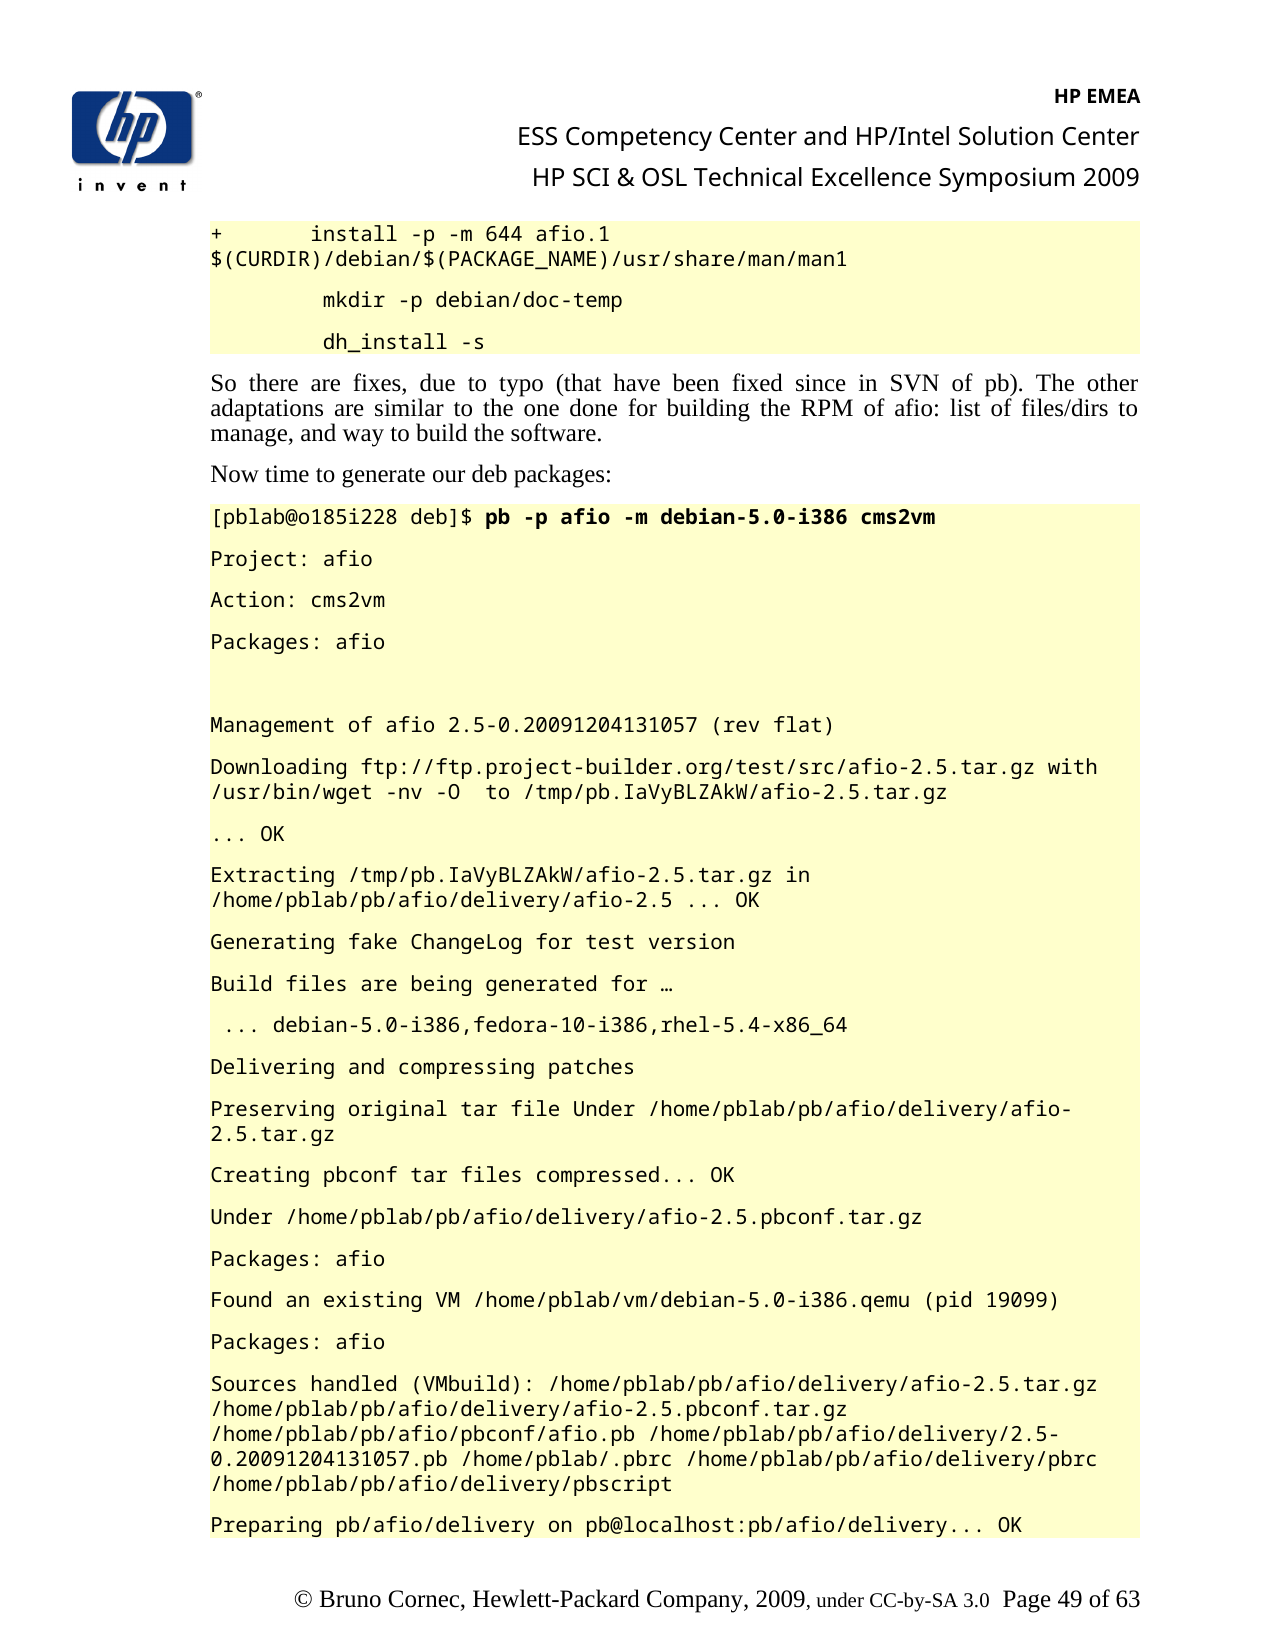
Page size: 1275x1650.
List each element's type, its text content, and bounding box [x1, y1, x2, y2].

text Delivering and compressing patches [210, 1054, 1140, 1079]
text Management of afio 2.5-0.20091204131057 (rev flat) [210, 713, 1140, 738]
text Preparing pb/afio/delivery on pb@localhost:pb/afio/delivery... OK [210, 1513, 1140, 1538]
text + install -p -m 644 afio.1 $(CURDIR)/debian/$(PACKAGE_NAME)/usr/share/man/man1 [210, 221, 1140, 271]
text dh_install -s [210, 329, 1140, 354]
text Action: cms2vm [210, 588, 1140, 613]
text Now time to generate our deb packages: [210, 463, 1140, 488]
picture [70, 88, 203, 192]
text ... debian-5.0-i386,fedora-10-i386,rhel-5.4-x86_64 [210, 1013, 1140, 1038]
text Sources handled (VMbuild): /home/pblab/pb/afio/delivery/afio-2.5.tar.gz /home/pblab/pb/afio/delivery/afio-2.5.pbconf.tar.gz /home/pblab/pb/afio/pbconf/afio.pb /home/pblab/pb/afio/delivery/2.5-0.20091204131057.pb /home/pblab/.pbrc /home/pblab/pb/afio/delivery/pbrc /home/pblab/pb/afio/delivery/pbscript [210, 1371, 1140, 1496]
text Creating pbconf tar files compressed... OK [210, 1163, 1140, 1188]
text Packages: afio [210, 629, 1140, 654]
text mkdir -p debian/doc-temp [210, 288, 1140, 313]
text [pblab@o185i228 deb]$ pb -p afio -m debian-5.0-i386 cms2vm [210, 504, 1140, 529]
text ... OK [210, 821, 1140, 846]
text Build files are being generated for … [210, 971, 1140, 996]
text Found an existing VM /home/pblab/vm/debian-5.0-i386.qemu (pid 19099) [210, 1288, 1140, 1313]
text Downloading ftp://ftp.project-builder.org/test/src/afio-2.5.tar.gz with /usr/bin/wget -nv -O to /tmp/pb.IaVyBLZAkW/afio-2.5.tar.gz [210, 754, 1140, 804]
text Packages: afio [210, 1329, 1140, 1354]
text Generating fake ChangeLog for test version [210, 929, 1140, 954]
text Preserving original tar file Under /home/pblab/pb/afio/delivery/afio-2.5.tar.gz [210, 1096, 1140, 1146]
text Packages: afio [210, 1246, 1140, 1271]
text Project: afio [210, 546, 1140, 571]
text Under /home/pblab/pb/afio/delivery/afio-2.5.pbconf.tar.gz [210, 1204, 1140, 1229]
text So there are fixes, due to typo (that have been fixed since in SVN of pb). The other adaptations are similar to the one done for building the RPM of afio: list of files/dirs to manage, and way to build the software. [210, 371, 1140, 446]
text Extracting /tmp/pb.IaVyBLZAkW/afio-2.5.tar.gz in /home/pblab/pb/afio/delivery/afio-2.5 ... OK [210, 863, 1140, 913]
